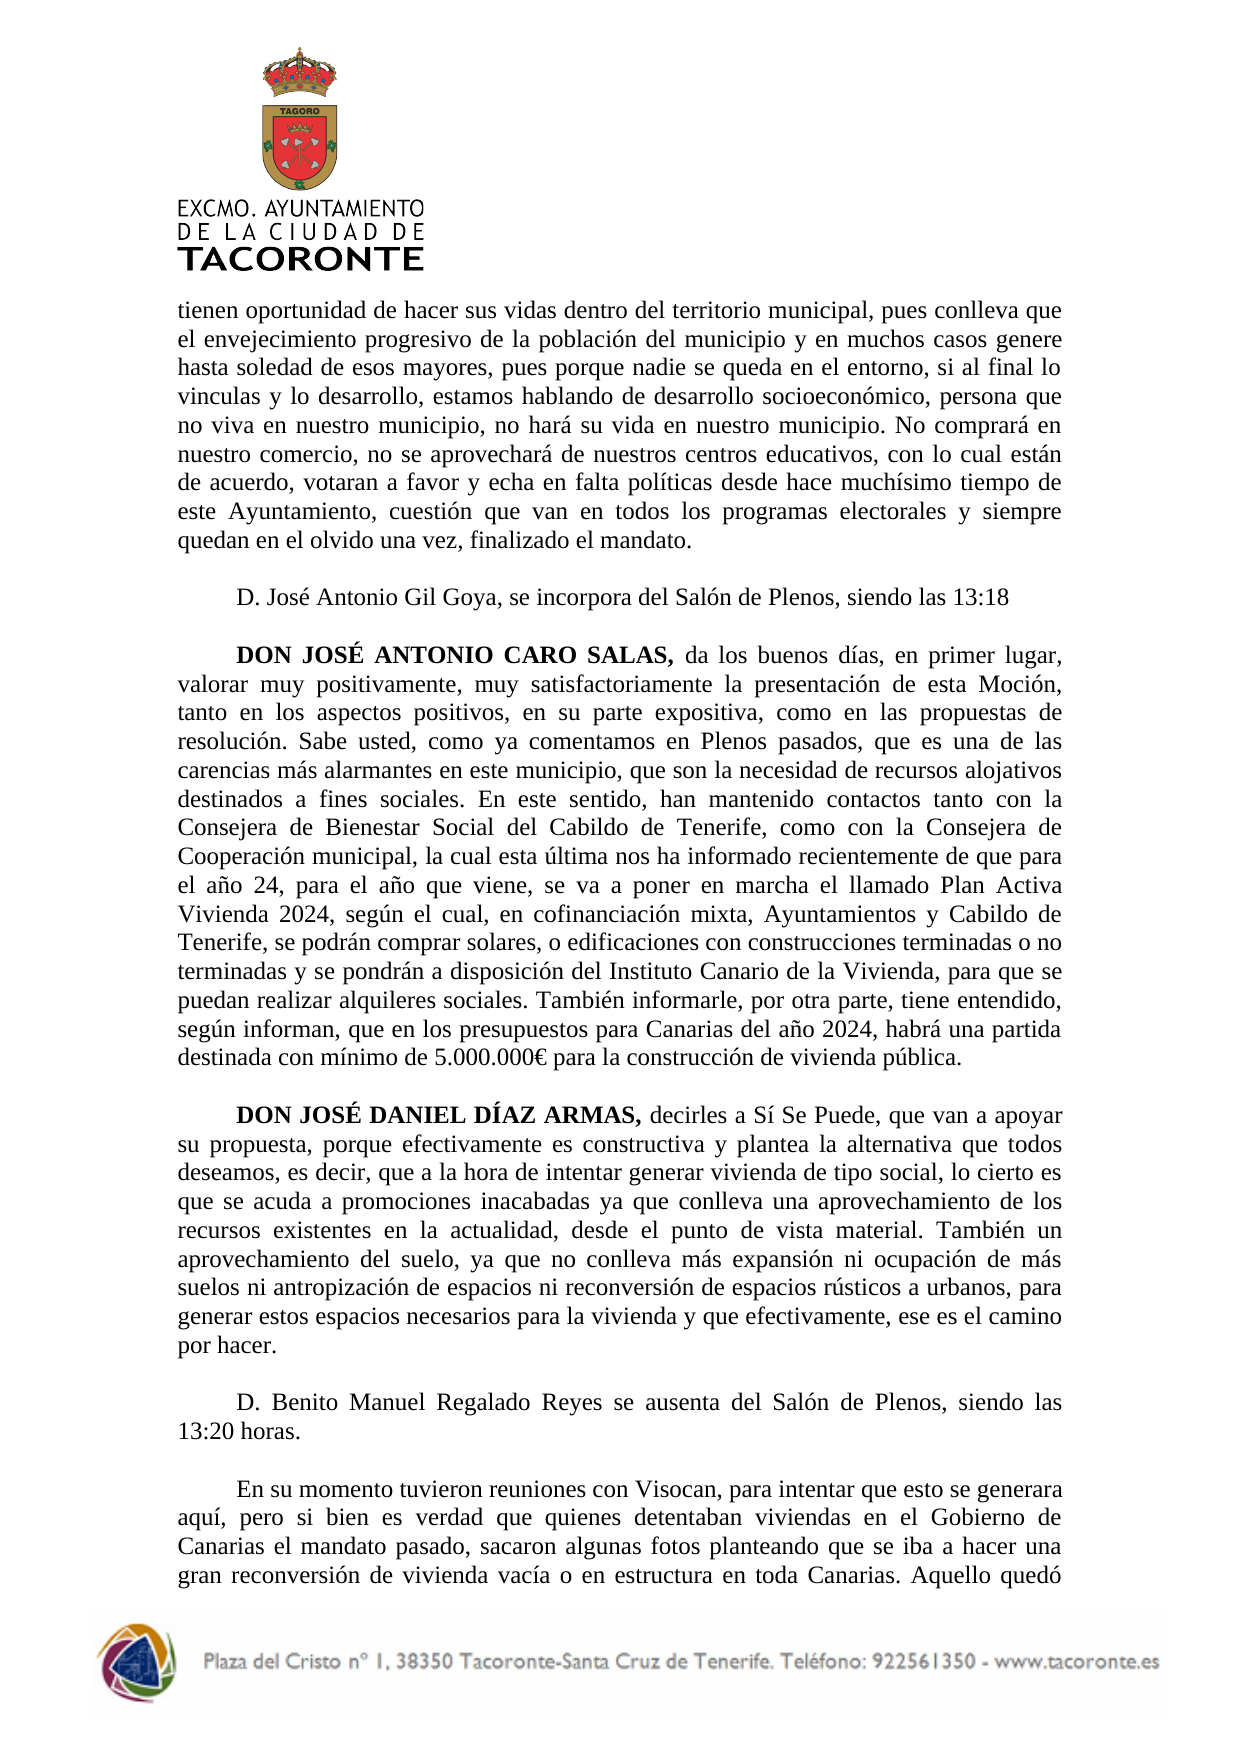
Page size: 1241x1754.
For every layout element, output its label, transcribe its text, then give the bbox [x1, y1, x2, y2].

text D. Benito Manuel Regalado Reyes se ausenta del Salón de Plenos, siendo las 13:20 horas. [177, 1387, 1063, 1445]
picture [90, 1610, 1170, 1718]
text DON JOSÉ DANIEL DÍAZ ARMAS, decirles a Sí Se Puede, que van a apoyar su propuesta, porque efectivamente es constructiva y plantea la alternativa que todos deseamos, es decir, que a la hora de intentar generar vivienda de tipo social, lo cierto es que se acuda a promociones inacabadas ya que conlleva una aprovechamiento de los recursos existentes en la actualidad, desde el punto de vista material. También un aprovechamiento del suelo, ya que no conlleva más expansión ni ocupación de más suelos ni antropización de espacios ni reconversión de espacios rústicos a urbanos, para generar estos espacios necesarios para la vivienda y que efectivamente, ese es el camino por hacer. [177, 1100, 1063, 1359]
text DON JOSÉ ANTONIO CARO SALAS, da los buenos días, en primer lugar, valorar muy positivamente, muy satisfactoriamente la presentación de esta Moción, tanto en los aspectos positivos, en su parte expositiva, como en las propuestas de resolución. Sabe usted, como ya comentamos en Plenos pasados, que es una de las carencias más alarmantes en este municipio, que son la necesidad de recursos alojativos destinados a fines sociales. En este sentido, han mantenido contactos tanto con la Consejera de Bienestar Social del Cabildo de Tenerife, como con la Consejera de Cooperación municipal, la cual esta última nos ha informado recientemente de que para el año 24, para el año que viene, se va a poner en marcha el llamado Plan Activa Vivienda 2024, según el cual, en cofinanciación mixta, Ayuntamientos y Cabildo de Tenerife, se podrán comprar solares, o edificaciones con construcciones terminadas o no terminadas y se pondrán a disposición del Instituto Canario de la Vivienda, para que se puedan realizar alquileres sociales. También informarle, por otra parte, tiene entendido, según informan, que en los presupuestos para Canarias del año 2024, habrá una partida destinada con mínimo de 5.000.000€ para la construcción de vivienda pública. [177, 640, 1063, 1071]
text D. José Antonio Gil Goya, se incorpora del Salón de Plenos, siendo las 13:18 [177, 582, 1063, 611]
text En su momento tuvieron reuniones con Visocan, para intentar que esto se generara aquí, pero si bien es verdad que quienes detentaban viviendas en el Gobierno de Canarias el mandato pasado, sacaron algunas fotos planteando que se iba a hacer una gran reconversión de vivienda vacía o en estructura en toda Canarias. Aquello quedó [177, 1474, 1063, 1589]
text tienen oportunidad de hacer sus vidas dentro del territorio municipal, pues conlleva que el envejecimiento progresivo de la población del municipio y en muchos casos genere hasta soledad de esos mayores, pues porque nadie se queda en el entorno, si al final lo vinculas y lo desarrollo, estamos hablando de desarrollo socioeconómico, persona que no viva en nuestro municipio, no hará su vida en nuestro municipio. No comprará en nuestro comercio, no se aprovechará de nuestros centros educativos, con lo cual están de acuerdo, votaran a favor y echa en falta políticas desde hace muchísimo tiempo de este Ayuntamiento, cuestión que van en todos los programas electorales y siempre quedan en el olvido una vez, finalizado el mandato. [177, 295, 1063, 554]
picture [177, 47, 424, 271]
